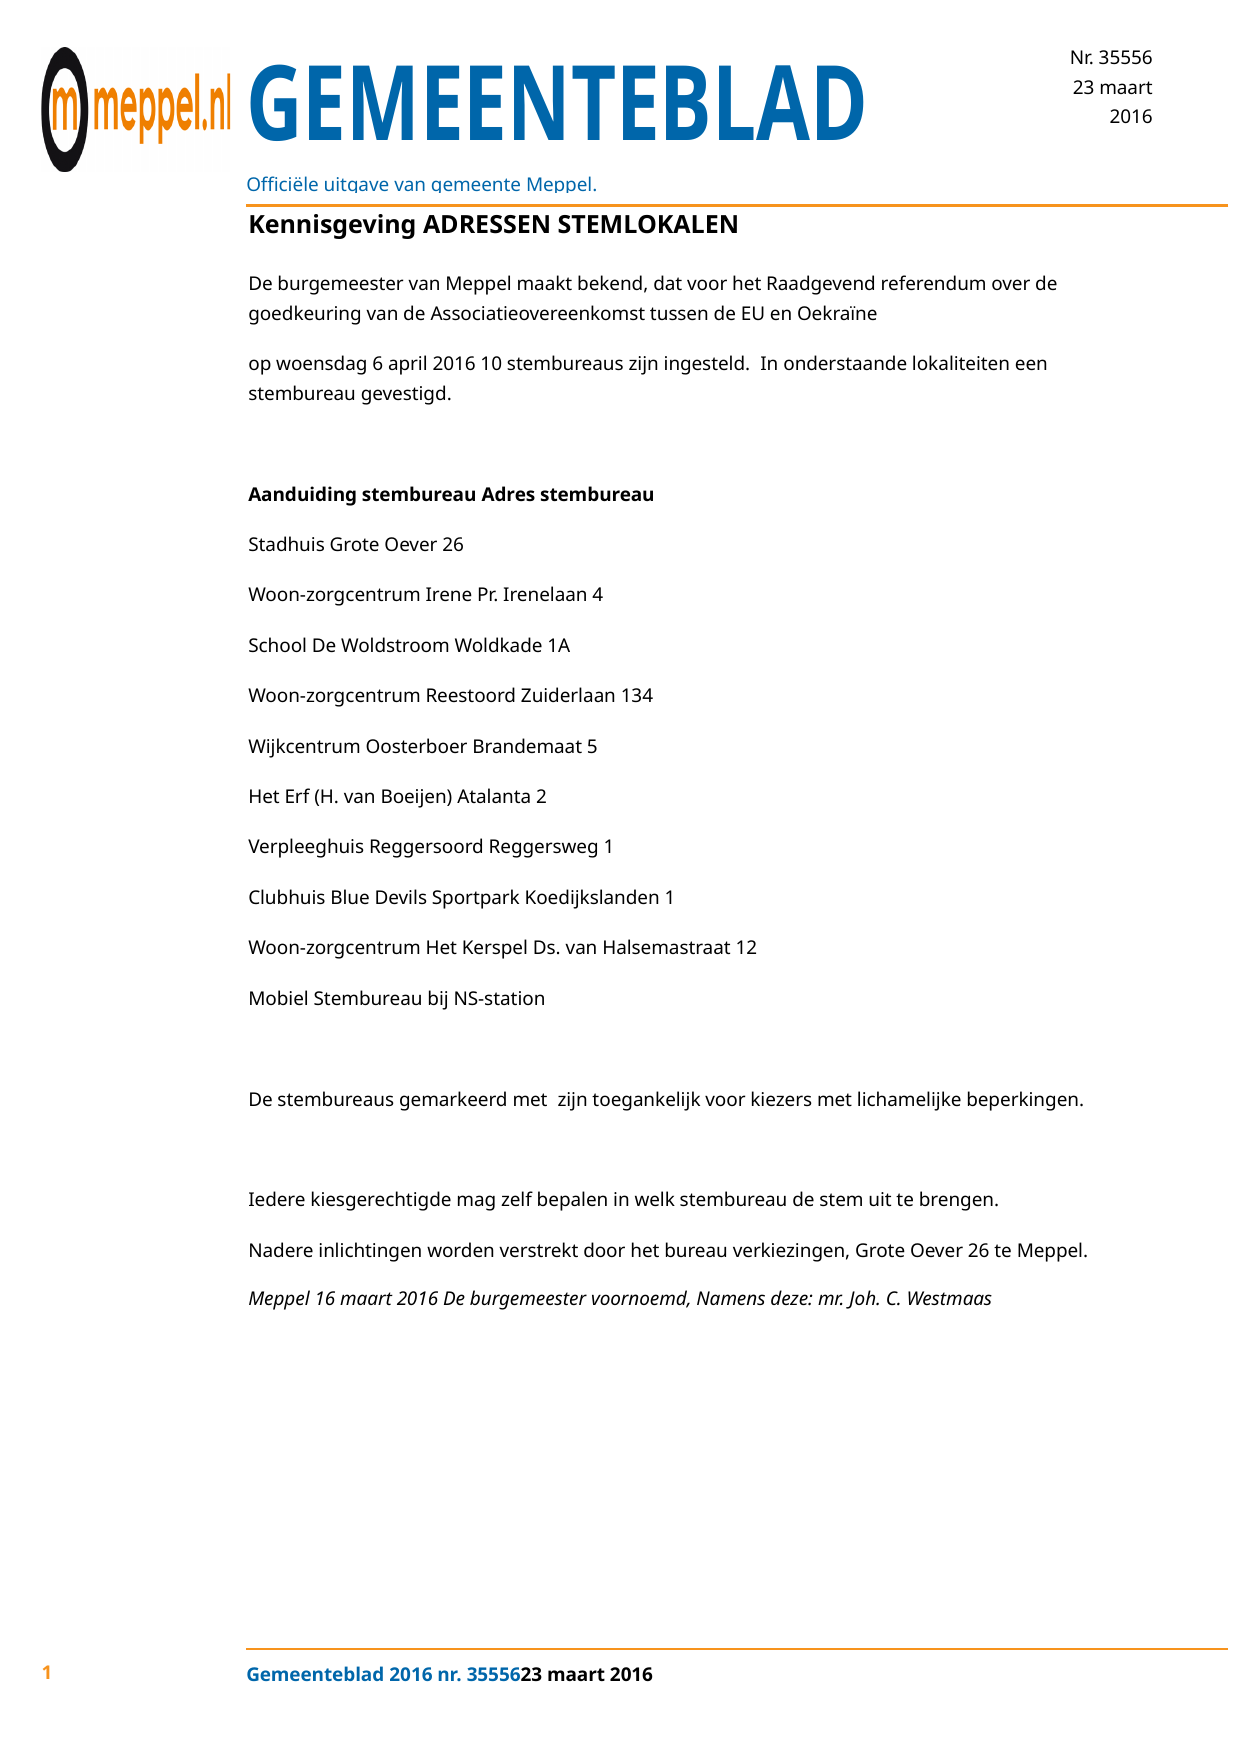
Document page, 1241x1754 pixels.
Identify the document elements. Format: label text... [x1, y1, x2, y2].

text Kennisgeving ADRESSEN STEMLOKALEN [248, 207, 1152, 241]
text Stadhuis Grote Oever 26 [248, 531, 1152, 557]
text Woon-zorgcentrum Het Kerspel Ds. van Halsemastraat 12 [248, 934, 1152, 960]
text De stembureaus gemarkeerd met zijn toegankelijk voor kiezers met lichamelijke beperkingen. [248, 1086, 1152, 1111]
text Mobiel Stembureau bij NS-station [248, 985, 1152, 1011]
text op woensdag 6 april 2016 10 stembureaus zijn ingesteld. In onderstaande lokaliteiten een stembureau gevestigd. [248, 350, 1152, 406]
text Woon-zorgcentrum Reestoord Zuiderlaan 134 [248, 682, 1152, 708]
text Woon-zorgcentrum Irene Pr. Irenelaan 4 [248, 582, 1152, 607]
text Clubhuis Blue Devils Sportpark Koedijkslanden 1 [248, 884, 1152, 910]
text Meppel 16 maart 2016 De burgemeester voornoemd, Namens deze: mr. Joh. C. Westmaas [248, 1285, 1152, 1311]
text Aanduiding stembureau Adres stembureau [248, 481, 1152, 506]
text Iedere kiesgerechtigde mag zelf bepalen in welk stembureau de stem uit te brengen. [248, 1187, 1152, 1212]
text Het Erf (H. van Boeijen) Atalanta 2 [248, 783, 1152, 809]
text School De Woldstroom Woldkade 1A [248, 632, 1152, 658]
text Wijkcentrum Oosterboer Brandemaat 5 [248, 733, 1152, 758]
picture [41, 47, 231, 172]
text Verpleeghuis Reggersoord Reggersweg 1 [248, 834, 1152, 859]
text Nadere inlichtingen worden verstrekt door het bureau verkiezingen, Grote Oever 26 te Meppel. [248, 1237, 1152, 1263]
text De burgemeester van Meppel maakt bekend, dat voor het Raadgevend referendum over de goedkeuring van de Associatieovereenkomst tussen de EU en Oekraïne [248, 270, 1152, 326]
